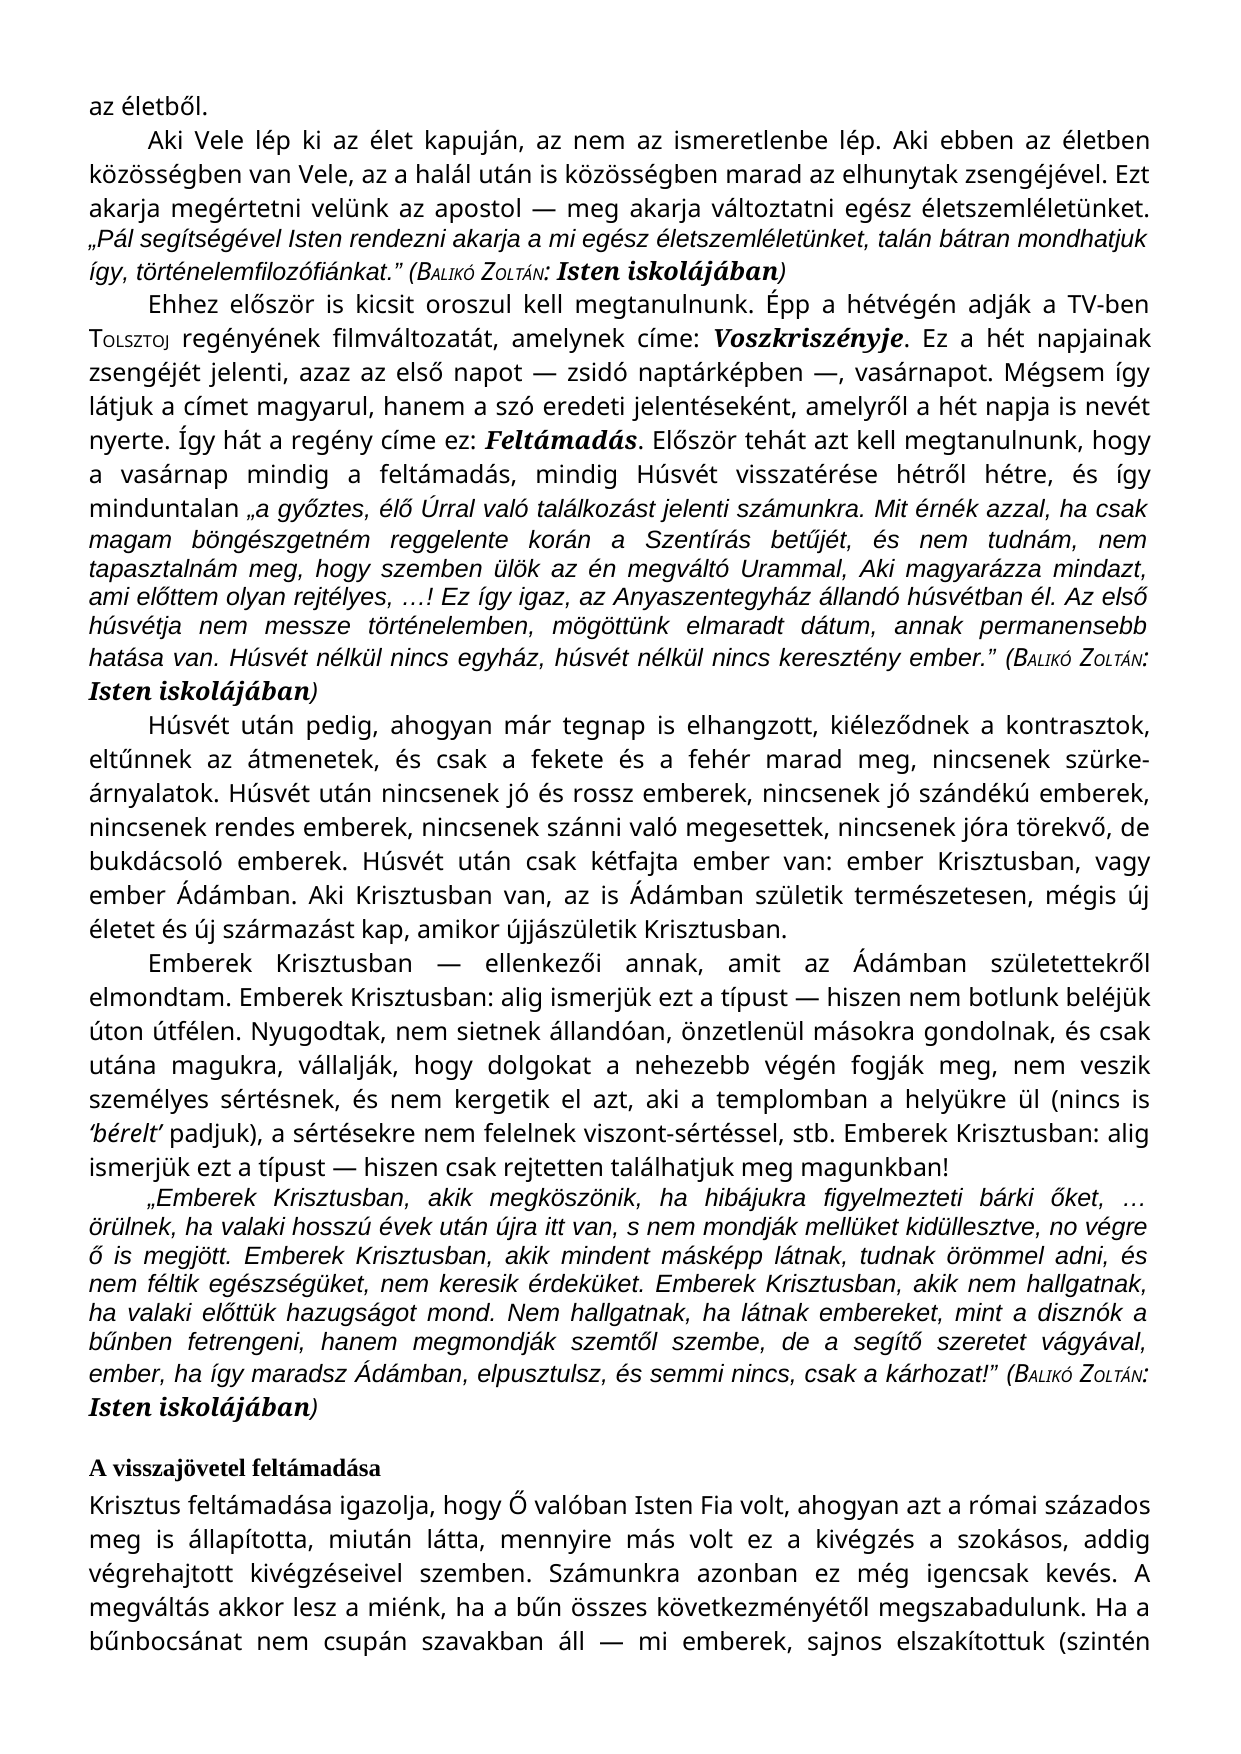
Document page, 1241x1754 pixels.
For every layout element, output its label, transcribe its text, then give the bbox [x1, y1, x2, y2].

text Húsvét után pedig, ahogyan már tegnap is elhangzott, kiéleződnek a kontrasztok, eltűnnek az átmenetek, és csak a fekete és a fehér marad meg, nincsenek szürke-árnyalatok. Húsvét után nincsenek jó és rossz emberek, nincsenek jó szándékú emberek, nincsenek rendes emberek, nincsenek szánni való megesettek, nincsenek jóra törekvő, de bukdácsoló emberek. Húsvét után csak kétfajta ember van: ember Krisztusban, vagy ember Ádámban. Aki Krisztusban van, az is Ádámban születik természetesen, mégis új életet és új származást kap, amikor újjászületik Krisztusban. [88, 708, 1152, 945]
text „Emberek Krisztusban, akik megköszönik, ha hibájukra figyelmezteti bárki őket, … örülnek, ha valaki hosszú évek után újra itt van, s nem mondják mellüket kidüllesztve, no végre ő is megjött. Emberek Krisztusban, akik mindent másképp látnak, tudnak örömmel adni, és nem féltik egészségüket, nem keresik érdeküket. Emberek Krisztusban, akik nem hallgatnak, ha valaki előttük hazugságot mond. Nem hallgatnak, ha látnak embereket, mint a disznók a bűnben fetrengeni, hanem megmondják szemtől szembe, de a segítő szeretet vágyával, ember, ha így maradsz Ádámban, elpusztulsz, és semmi nincs, csak a kárhozat!” (Balikó Zoltán: Isten iskolájában) [88, 1183, 1152, 1423]
text az életből. [88, 88, 1152, 122]
text Emberek Krisztusban — ellenkezői annak, amit az Ádámban születettekről elmondtam. Emberek Krisztusban: alig ismerjük ezt a típust — hiszen nem botlunk beléjük úton útfélen. Nyugodtak, nem sietnek állandóan, önzetlenül másokra gondolnak, és csak utána magukra, vállalják, hogy dolgokat a nehezebb végén fogják meg, nem veszik személyes sértésnek, és nem kergetik el azt, aki a templomban a helyükre ül (nincs is ‘bérelt’ padjuk), a sértésekre nem felelnek viszont-sértéssel, stb. Emberek Krisztusban: alig ismerjük ezt a típust — hiszen csak rejtetten találhatjuk meg magunkban! [88, 945, 1152, 1183]
text Krisztus feltámadása igazolja, hogy Ő valóban Isten Fia volt, ahogyan azt a római százados meg is állapította, miután látta, mennyire más volt ez a kivégzés a szokásos, addig végrehajtott kivégzéseivel szemben. Számunkra azonban ez még igencsak kevés. A megváltás akkor lesz a miénk, ha a bűn összes következményétől megszabadulunk. Ha a bűnbocsánat nem csupán szavakban áll — mi emberek, sajnos elszakítottuk (szintén [88, 1488, 1152, 1657]
text Aki Vele lép ki az élet kapuján, az nem az ismeretlenbe lép. Aki ebben az életben közösségben van Vele, az a halál után is közösségben marad az elhunytak zsengéjével. Ezt akarja megértetni velünk az apostol — meg akarja változtatni egész életszemléletünket. „Pál segítségével Isten rendezni akarja a mi egész életszemléletünket, talán bátran mondhatjuk így, történelemfilozófiánkat.” (Balikó Zoltán: Isten iskolájában) [88, 122, 1152, 287]
subtitle A visszajövetel feltámadása [88, 1453, 1152, 1482]
text Ehhez először is kicsit oroszul kell megtanulnunk. Épp a hétvégén adják a TV-ben Tolsztoj regényének filmváltozatát, amelynek címe: Voszkriszényje. Ez a hét napjainak zsengéjét jelenti, azaz az első napot — zsidó naptárképben —, vasárnapot. Mégsem így látjuk a címet magyarul, hanem a szó eredeti jelentéseként, amelyről a hét napja is nevét nyerte. Így hát a regény címe ez: Feltámadás. Először tehát azt kell megtanulnunk, hogy a vasárnap mindig a feltámadás, mindig Húsvét visszatérése hétről hétre, és így minduntalan „a győztes, élő Úrral való találkozást jelenti számunkra. Mit érnék azzal, ha csak magam böngészgetném reggelente korán a Szentírás betűjét, és nem tudnám, nem tapasztalnám meg, hogy szemben ülök az én megváltó Urammal, Aki magyarázza mindazt, ami előttem olyan rejtélyes, …! Ez így igaz, az Anyaszentegyház állandó húsvétban él. Az első húsvétja nem messze történelemben, mögöttünk elmaradt dátum, annak permanensebb hatása van. Húsvét nélkül nincs egyház, húsvét nélkül nincs keresztény ember.” (Balikó Zoltán: Isten iskolájában) [88, 287, 1152, 708]
